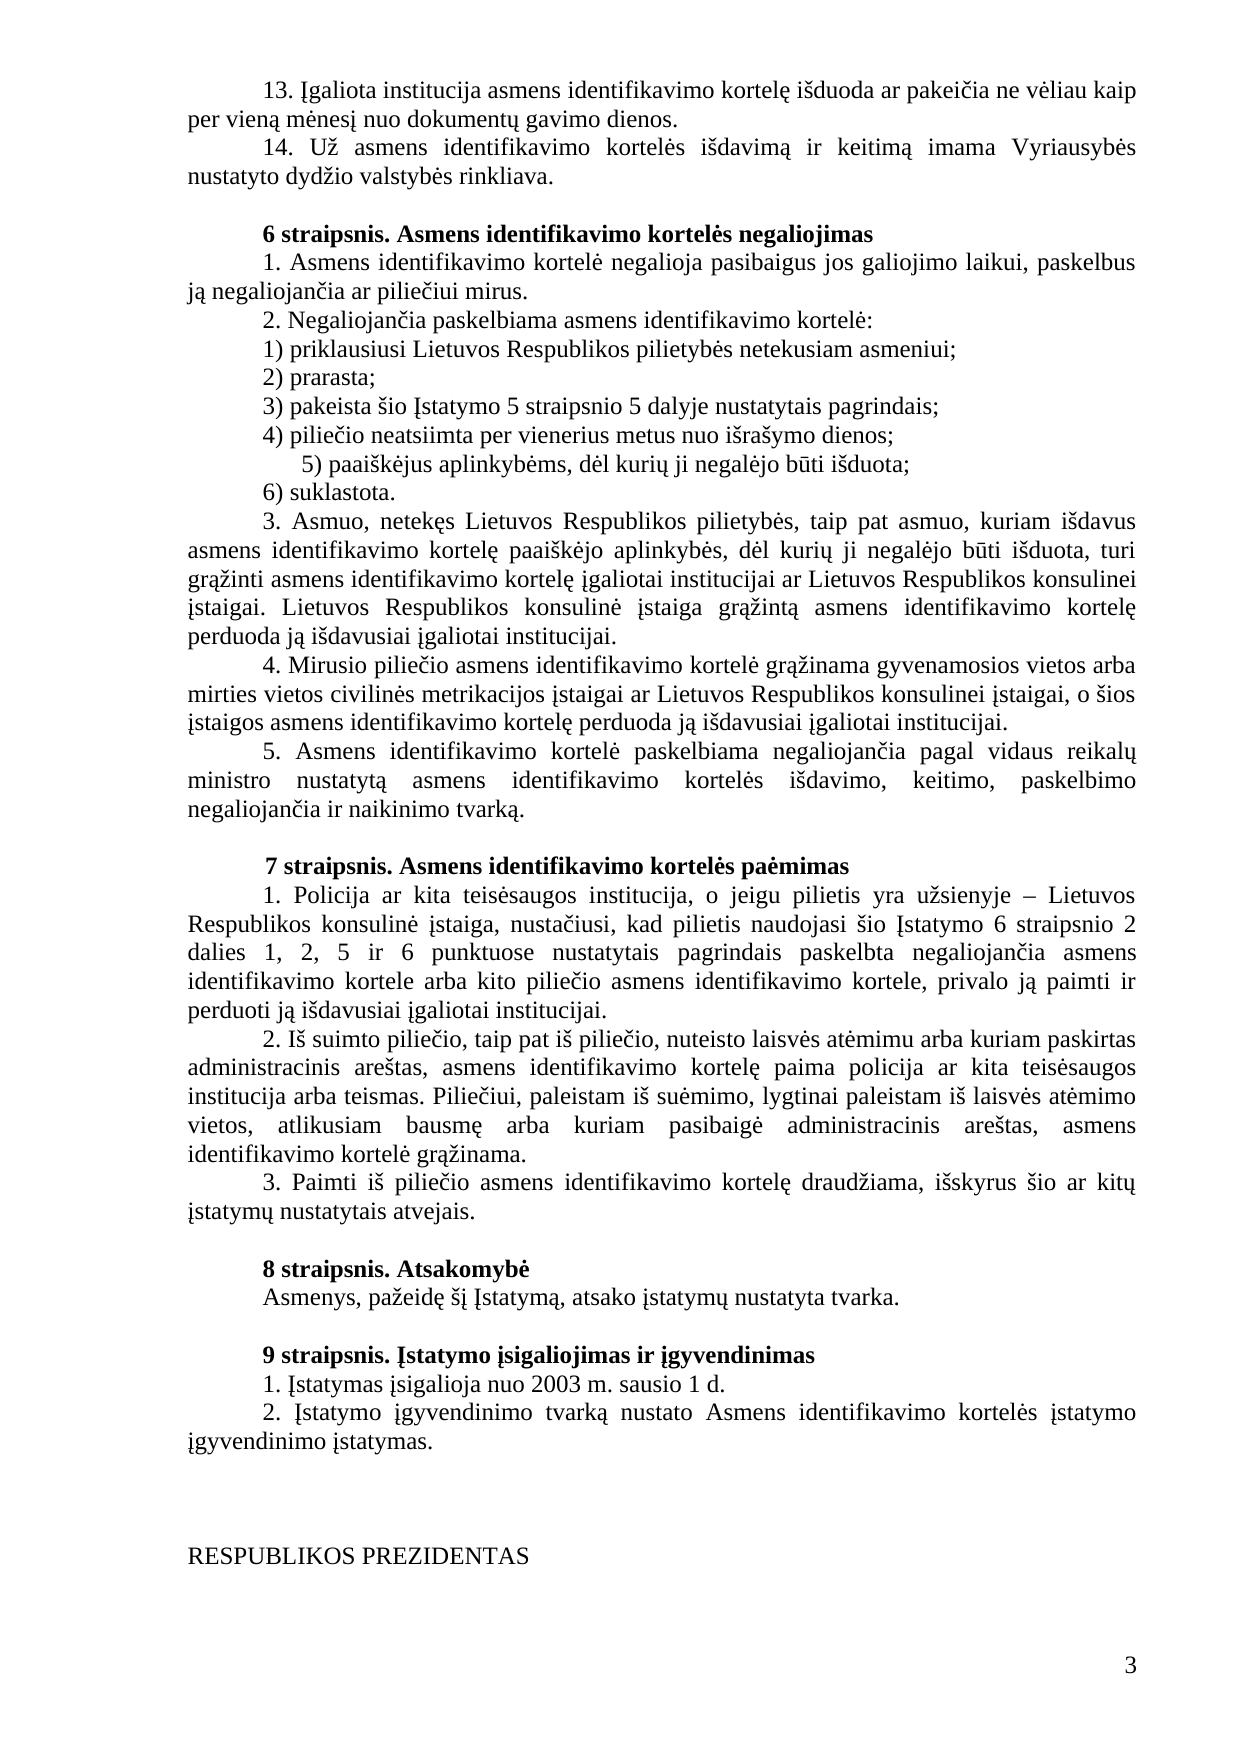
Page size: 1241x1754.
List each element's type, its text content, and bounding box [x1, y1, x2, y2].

text 13. Įgaliota institucija asmens identifikavimo kortelę išduoda ar pakeičia ne vėliau kaip per vieną mėnesį nuo dokumentų gavimo dienos. [187, 75, 1137, 132]
text 1. Policija ar kita teisėsaugos institucija, o jeigu pilietis yra užsienyje – Lietuvos Respublikos konsulinė įstaiga, nustačiusi, kad pilietis naudojasi šio Įstatymo 6 straipsnio 2 dalies 1, 2, 5 ir 6 punktuose nustatytais pagrindais paskelbta negaliojančia asmens identifikavimo kortele arba kito piliečio asmens identifikavimo kortele, privalo ją paimti ir perduoti ją išdavusiai įgaliotai institucijai. [187, 880, 1137, 1024]
text 2) prarasta; [187, 362, 1137, 391]
text 5) paaiškėjus aplinkybėms, dėl kurių ji negalėjo būti išduota; [225, 449, 1137, 477]
text 2. Negaliojančia paskelbiama asmens identifikavimo kortelė: [187, 305, 1137, 334]
text RESPUBLIKOS PREZIDENTAS [187, 1541, 1137, 1570]
text 1) priklausiusi Lietuvos Respublikos pilietybės netekusiam asmeniui; [187, 334, 1137, 362]
text 8 straipsnis. Atsakomybė [187, 1254, 1137, 1282]
text 1. Įstatymas įsigalioja nuo 2003 m. sausio 1 d. [187, 1369, 1137, 1397]
text 7 straipsnis. Asmens identifikavimo kortelės paėmimas [187, 851, 1137, 880]
text 3. Paimti iš piliečio asmens identifikavimo kortelę draudžiama, išskyrus šio ar kitų įstatymų nustatytais atvejais. [187, 1167, 1137, 1225]
text 14. Už asmens identifikavimo kortelės išdavimą ir keitimą imama Vyriausybės nustatyto dydžio valstybės rinkliava. [187, 132, 1137, 190]
text 4) piliečio neatsiimta per vienerius metus nuo išrašymo dienos; [187, 420, 1137, 449]
text 3. Asmuo, netekęs Lietuvos Respublikos pilietybės, taip pat asmuo, kuriam išdavus asmens identifikavimo kortelę paaiškėjo aplinkybės, dėl kurių ji negalėjo būti išduota, turi grąžinti asmens identifikavimo kortelę įgaliotai institucijai ar Lietuvos Respublikos konsulinei įstaigai. Lietuvos Respublikos konsulinė įstaiga grąžintą asmens identifikavimo kortelę perduoda ją išdavusiai įgaliotai institucijai. [187, 506, 1137, 650]
text 9 straipsnis. Įstatymo įsigaliojimas ir įgyvendinimas [187, 1340, 1137, 1369]
text 3) pakeista šio Įstatymo 5 straipsnio 5 dalyje nustatytais pagrindais; [187, 391, 1137, 420]
text 2. Įstatymo įgyvendinimo tvarką nustato Asmens identifikavimo kortelės įstatymo įgyvendinimo įstatymas. [187, 1397, 1137, 1455]
text 6) suklastota. [262, 477, 1137, 506]
text 6 straipsnis. Asmens identifikavimo kortelės negaliojimas [187, 219, 1137, 247]
text Asmenys, pažeidę šį Įstatymą, atsako įstatymų nustatyta tvarka. [187, 1282, 1137, 1311]
text 2. Iš suimto piliečio, taip pat iš piliečio, nuteisto laisvės atėmimu arba kuriam paskirtas administracinis areštas, asmens identifikavimo kortelę paima policija ar kita teisėsaugos institucija arba teismas. Piliečiui, paleistam iš suėmimo, lygtinai paleistam iš laisvės atėmimo vietos, atlikusiam bausmę arba kuriam pasibaigė administracinis areštas, asmens identifikavimo kortelė grąžinama. [187, 1024, 1137, 1167]
text 4. Mirusio piliečio asmens identifikavimo kortelė grąžinama gyvenamosios vietos arba mirties vietos civilinės metrikacijos įstaigai ar Lietuvos Respublikos konsulinei įstaigai, o šios įstaigos asmens identifikavimo kortelę perduoda ją išdavusiai įgaliotai institucijai. [187, 650, 1137, 736]
text 1. Asmens identifikavimo kortelė negalioja pasibaigus jos galiojimo laikui, paskelbus ją negaliojančia ar piliečiui mirus. [187, 247, 1137, 305]
text 5. Asmens identifikavimo kortelė paskelbiama negaliojančia pagal vidaus reikalų ministro nustatytą asmens identifikavimo kortelės išdavimo, keitimo, paskelbimo negaliojančia ir naikinimo tvarką. [187, 736, 1137, 822]
